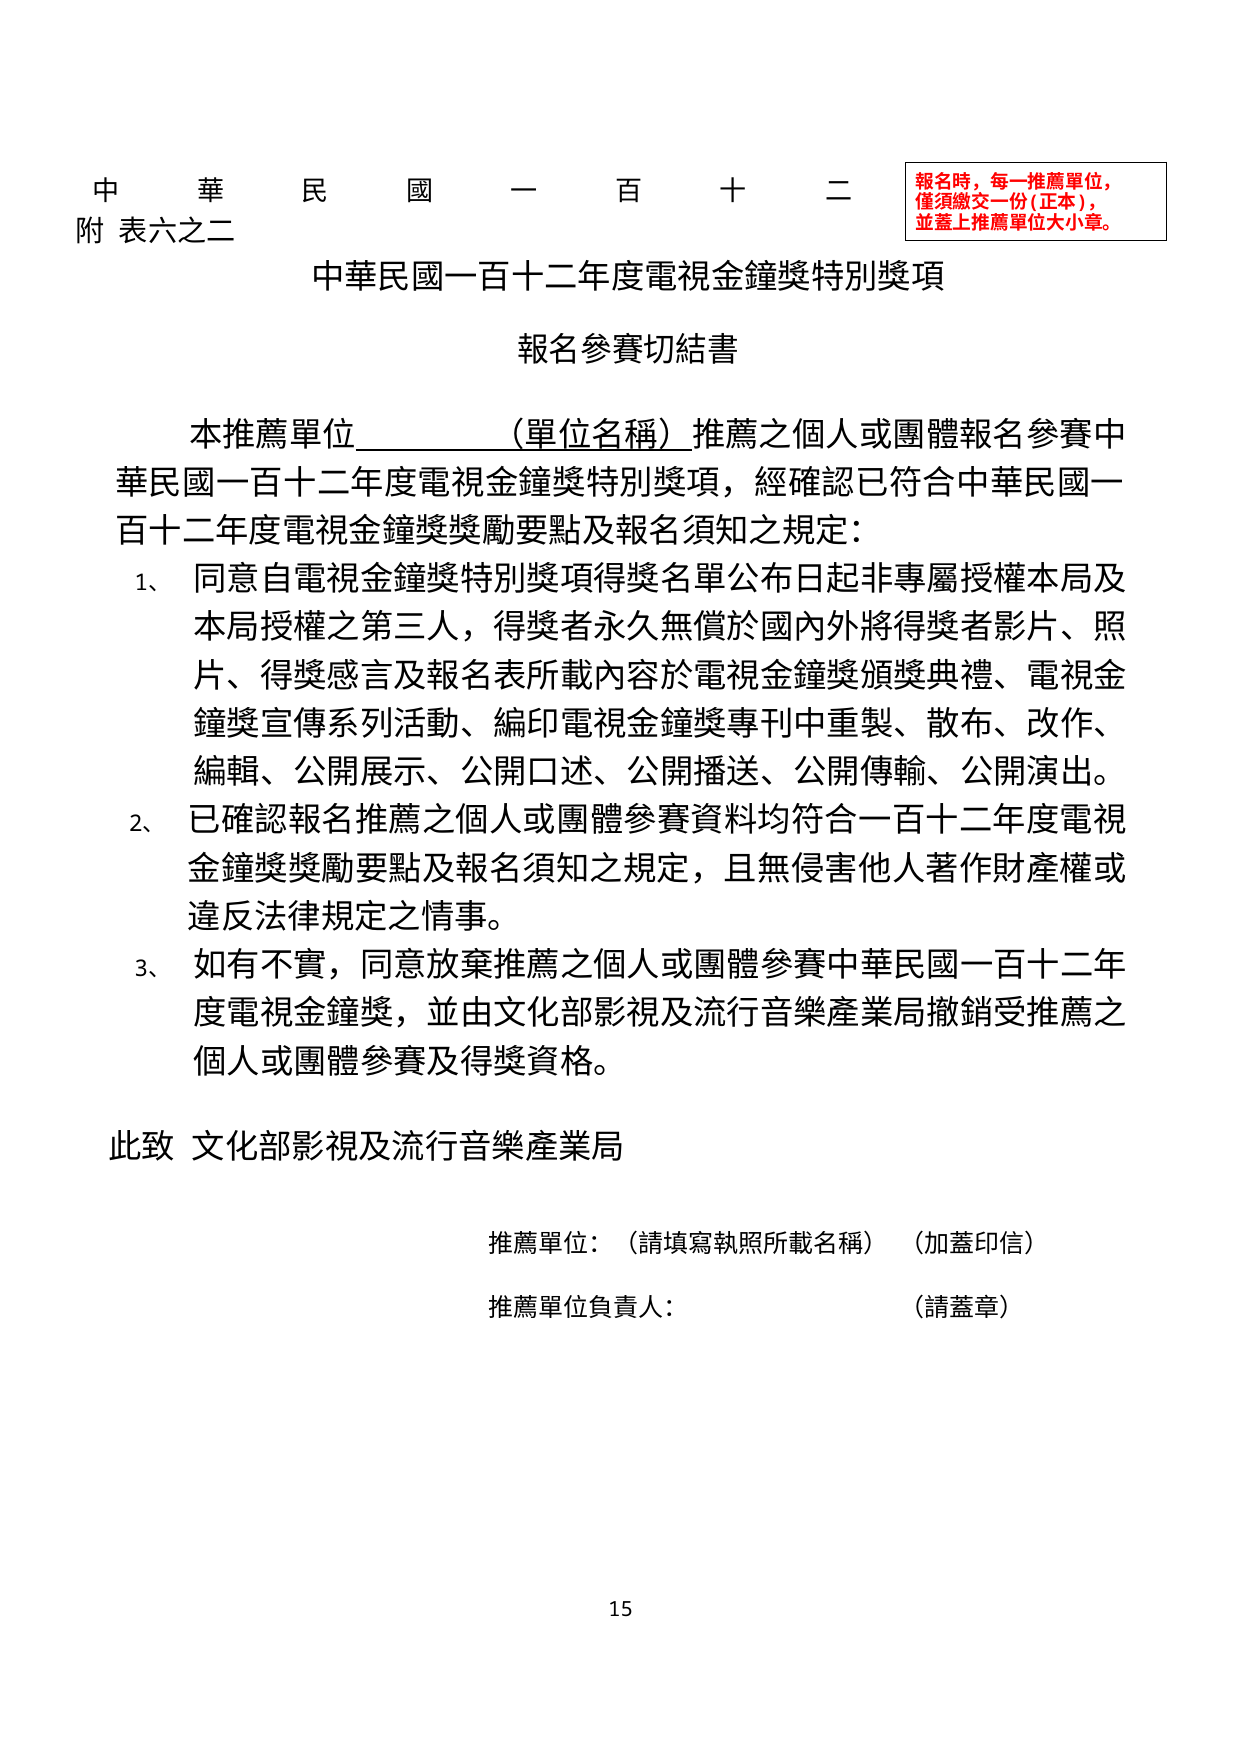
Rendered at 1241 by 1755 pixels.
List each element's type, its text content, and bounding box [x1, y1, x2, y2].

text 推薦單位負責人： （請蓋章） [75, 1287, 1166, 1323]
text 並蓋上推薦單位大小章。 [1056, 213, 1073, 231]
subtitle 報名參賽切結書 [90, 323, 1166, 371]
list 已確認報名推薦之個人或團體參賽資料均符合一百十二年度電視金鐘獎獎勵要點及報名須知之規定，且無侵害他人著作財產權或違反法律規定之情事。 [128, 793, 1127, 938]
text 並蓋上推薦單位大小章。 [1074, 213, 1157, 231]
text 報名時，每一推薦單位， [915, 171, 1157, 192]
text 本推薦單位 （單位名稱）推薦之個人或團體報名參賽中華民國一百十二年度電視金鐘獎特別獎項，經確認已符合中華民國一百十二年度電視金鐘獎獎勵要點及報名須知之規定： [115, 407, 1127, 552]
list 如有不實，同意放棄推薦之個人或團體參賽中華民國一百十二年度電視金鐘獎，並由文化部影視及流行音樂產業局撤銷受推薦之個人或團體參賽及得獎資格。 [134, 938, 1127, 1083]
text 並蓋上推薦單位大小章。 [915, 213, 974, 231]
text 僅須繳交一份(正本)， [915, 192, 1157, 213]
text 此致 文化部影視及流行音樂產業局 [75, 1119, 1166, 1168]
text 並蓋上推薦單位大小章。 [997, 213, 1032, 231]
subtitle 中華民國一百十二年度電視金鐘獎特別獎項 [90, 250, 1166, 298]
text 附 表六之二 [906, 163, 1166, 240]
text 推薦單位：（請填寫執照所載名稱） （加蓋印信） [75, 1223, 1166, 1259]
list 同意自電視金鐘獎特別獎項得獎名單公布日起非專屬授權本局及本局授權之第三人，得獎者永久無償於國內外將得獎者影片、照片、得獎感言及報名表所載內容於電視金鐘獎頒獎典禮、電視金鐘獎宣傳系列活動、編印電視金鐘獎專刊中重製、散布、改作、編輯、公開展示、公開口述、公開播送、公開傳輸、公開演出。 [134, 552, 1127, 793]
text 附 表六之二 [75, 208, 1166, 250]
text 並蓋上推薦單位大小章。 [1032, 213, 1054, 231]
text 並蓋上推薦單位大小章。 [981, 213, 1003, 231]
text 中華民國一百十二年月日 [75, 169, 905, 208]
